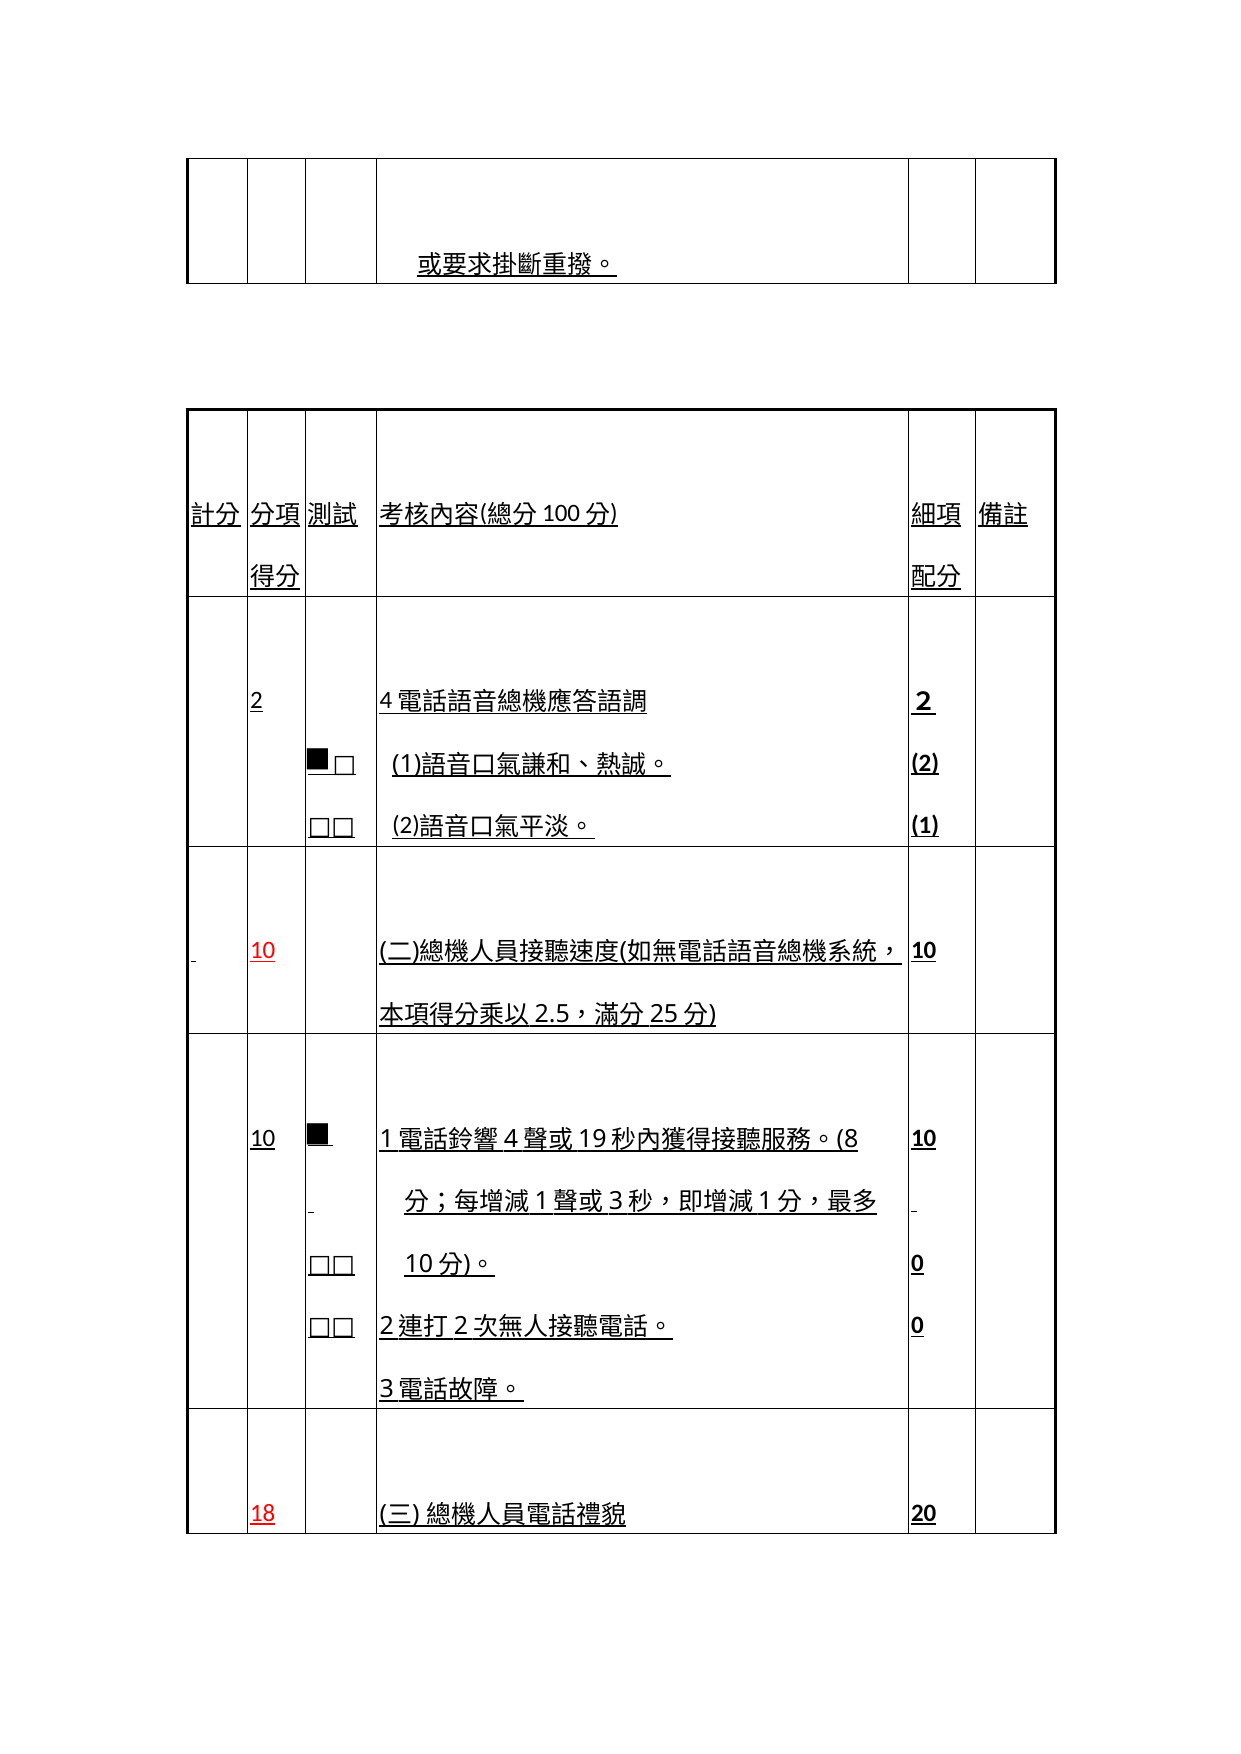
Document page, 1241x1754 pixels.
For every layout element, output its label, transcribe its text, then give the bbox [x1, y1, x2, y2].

table_cell [909, 159, 975, 283]
table_cell [976, 847, 1054, 1033]
table_header 考核內容(總分100分) [377, 411, 908, 596]
table_cell □ □□ [306, 597, 376, 846]
table_cell [248, 159, 305, 283]
table_cell [306, 847, 376, 1033]
table_cell  □□ □□ [306, 1034, 376, 1408]
table_cell (二)總機人員接聽速度(如無電話語音總機系統，本項得分乘以2.5，滿分25分) [377, 847, 908, 1033]
table_cell 10 [909, 847, 975, 1033]
table_header 分項得分 [248, 411, 305, 596]
table_cell [189, 847, 247, 1033]
table_cell [189, 1034, 247, 1408]
table_cell [976, 159, 1054, 283]
table_cell [976, 1034, 1054, 1408]
table_cell [976, 597, 1054, 846]
table_cell 1電話鈴響4聲或19秒內獲得接聽服務。(8分；每增減1聲或3秒，即增減1分，最多10分)。 2連打2次無人接聽電話。 3電話故障。 [377, 1034, 908, 1408]
table_header 計分 [189, 411, 247, 596]
table_cell 18 [248, 1409, 305, 1533]
table_cell ２ (2) (1) [909, 597, 975, 846]
table_header 測試 [306, 411, 376, 596]
table_cell (三) 總機人員電話禮貌 [377, 1409, 908, 1533]
table_cell 2 [248, 597, 305, 846]
table_header 備註 [976, 411, 1054, 596]
table_cell [189, 597, 247, 846]
table_cell [189, 159, 247, 283]
table_cell 10 0 0 [909, 1034, 975, 1408]
table_cell [976, 1409, 1054, 1533]
table_cell 4電話語音總機應答語調 (1)語音口氣謙和、熱誠。 (2)語音口氣平淡。 [377, 597, 908, 846]
table_cell 20 [909, 1409, 975, 1533]
table_cell 或要求掛斷重撥。 [377, 159, 908, 283]
table_cell 10 [248, 847, 305, 1033]
table_cell 10 [248, 1034, 305, 1408]
table_header 細項配分 [909, 411, 975, 596]
table_cell [306, 159, 376, 283]
table_cell [306, 1409, 376, 1533]
table_cell [189, 1409, 247, 1533]
